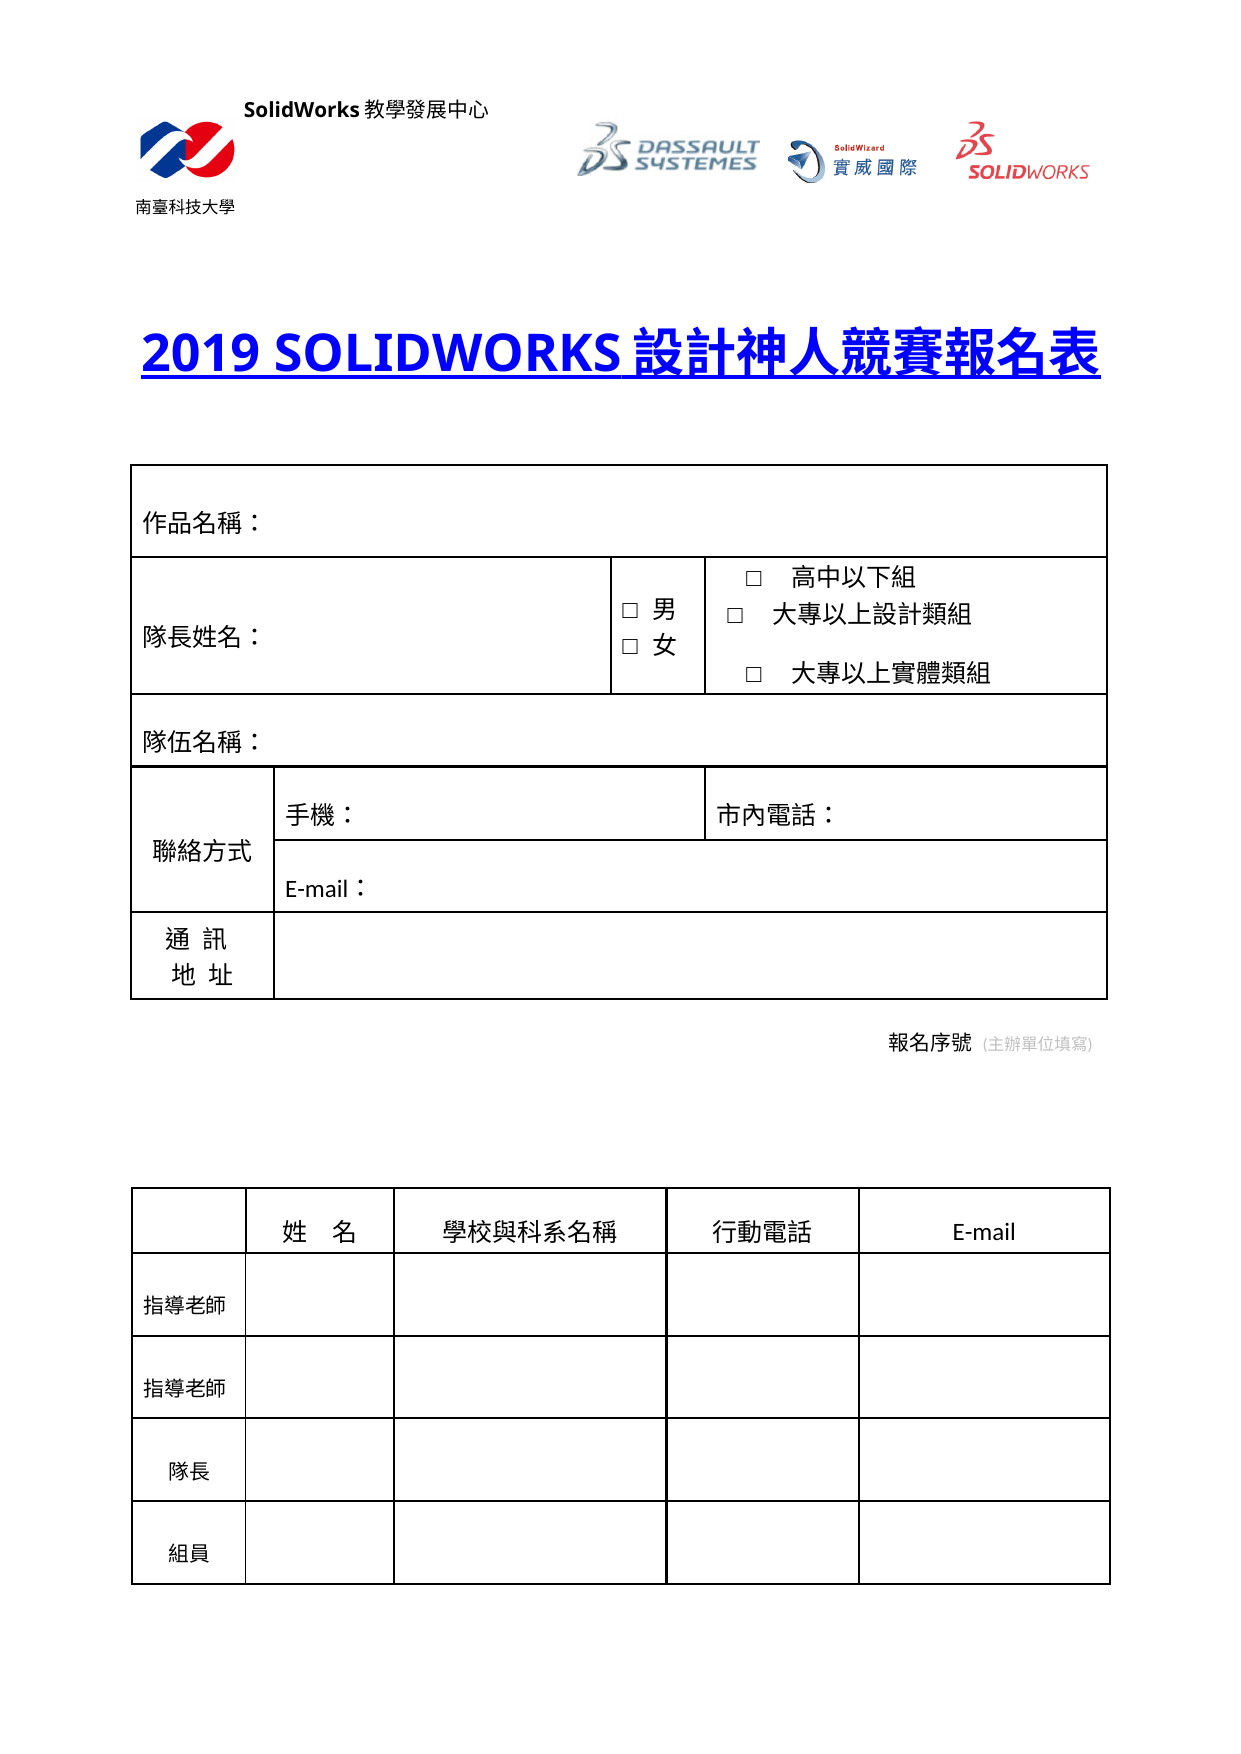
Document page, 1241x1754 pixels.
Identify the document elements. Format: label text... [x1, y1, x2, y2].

table_cell [395, 1502, 665, 1583]
table_cell 隊長 [133, 1419, 245, 1500]
table_cell [246, 1419, 393, 1500]
table_cell [395, 1419, 665, 1500]
table_cell 指導老師 [133, 1337, 245, 1417]
table_cell [860, 1502, 1109, 1583]
table_cell [668, 1419, 858, 1500]
table_cell [668, 1337, 858, 1417]
table_cell [246, 1337, 393, 1417]
table_cell [395, 1328, 665, 1334]
table_cell [668, 1328, 858, 1334]
table_cell 組員 [133, 1502, 245, 1583]
table_cell [860, 1419, 1109, 1500]
text 2019 SOLIDWORKS設計神人競賽報名表 [131, 311, 1110, 386]
table_cell [395, 1337, 665, 1417]
table_cell [860, 1328, 1109, 1334]
table_cell [668, 1502, 858, 1583]
table_cell 指導老師 [133, 1328, 245, 1334]
table_header 作品名稱： [132, 466, 1106, 544]
table_cell [246, 1328, 393, 1334]
table_cell [246, 1502, 393, 1583]
table_cell [860, 1337, 1109, 1417]
